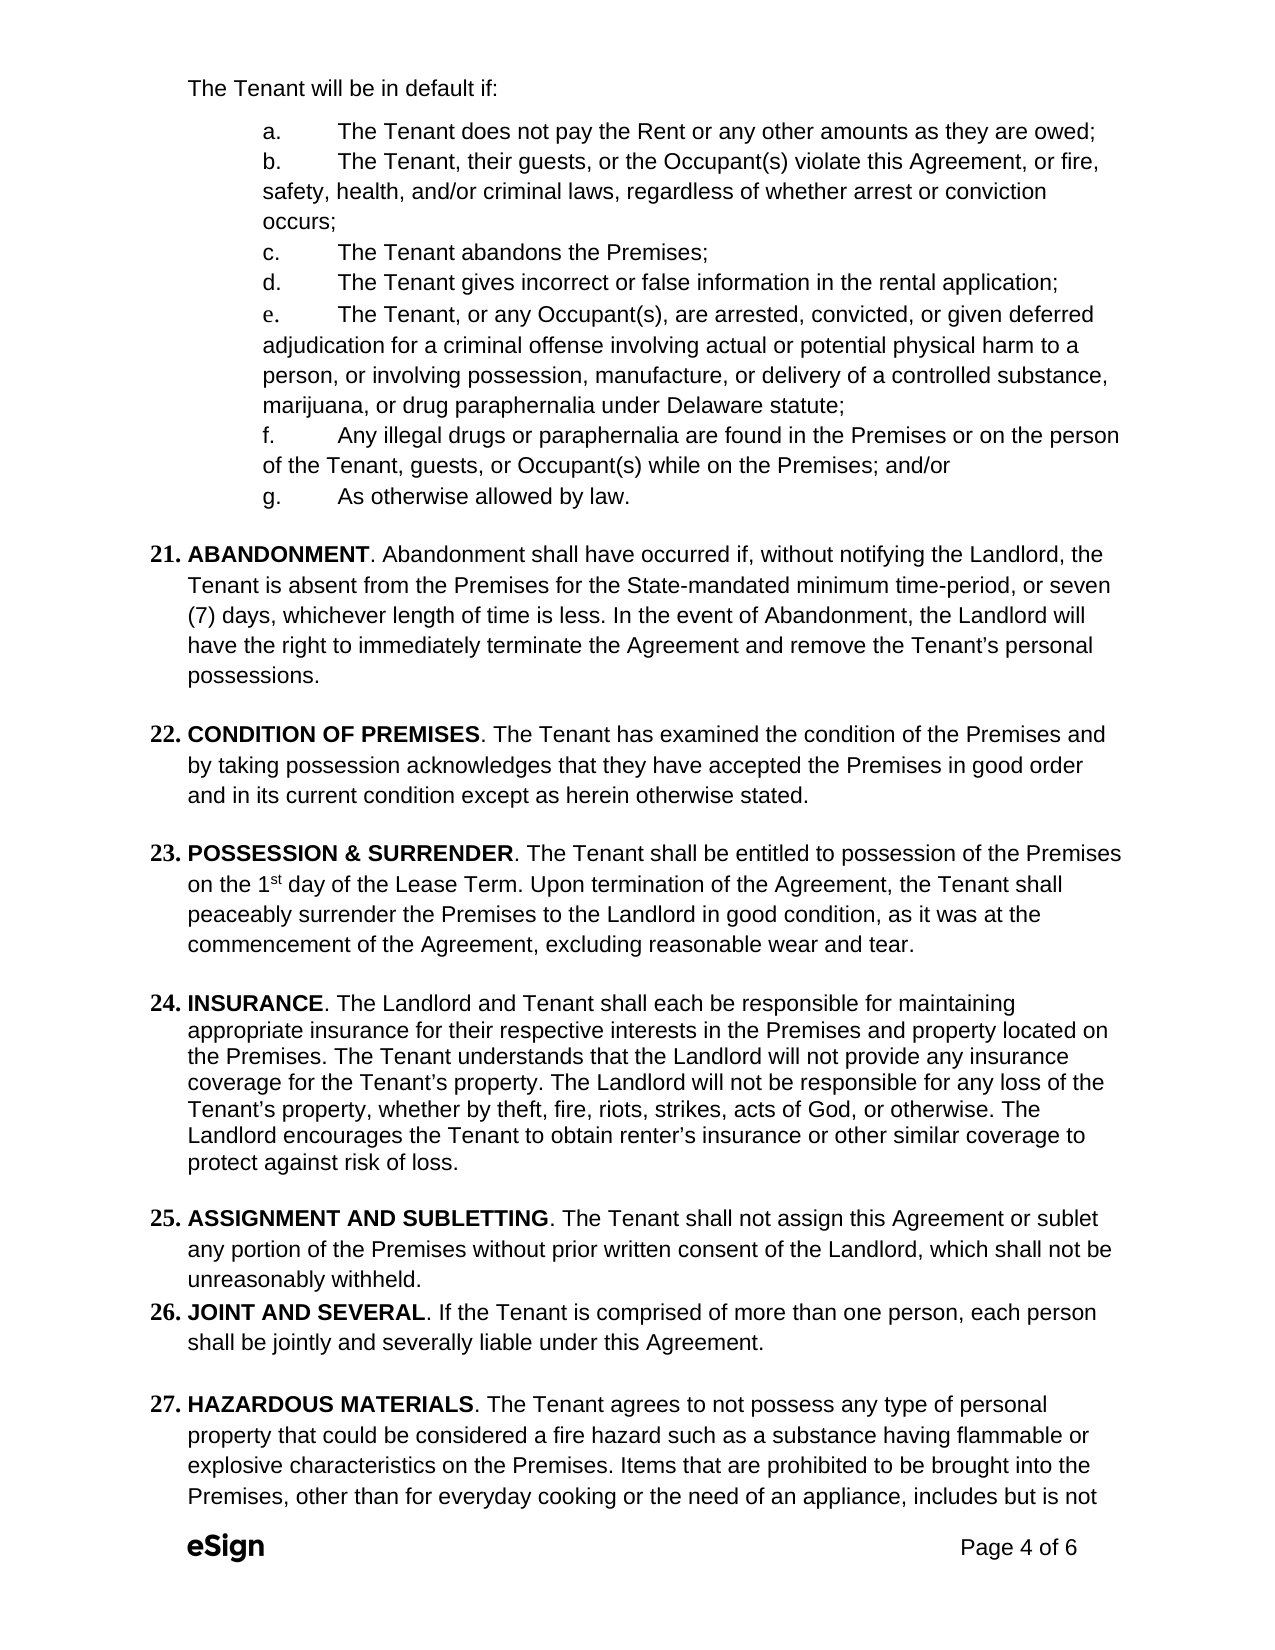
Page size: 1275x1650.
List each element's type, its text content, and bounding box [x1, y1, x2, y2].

list ASSIGNMENT AND SUBLETTING. The Tenant shall not assign this Agreement or sublet any portion of the Premises without prior written consent of the Landlord, which shall not be unreasonably withheld. [150, 1203, 1125, 1293]
list INSURANCE. The Landlord and Tenant shall each be responsible for maintaining appropriate insurance for their respective interests in the Premises and property located on the Premises. The Tenant understands that the Landlord will not provide any insurance coverage for the Tenant’s property. The Landlord will not be responsible for any loss of the Tenant’s property, whether by theft, fire, riots, strikes, acts of God, or otherwise. The Landlord encourages the Tenant to obtain renter’s insurance or other similar coverage to protect against risk of loss. [150, 988, 1125, 1203]
list The Tenant will be in default if: [187, 75, 1125, 101]
list The Tenant abandons the Premises; [262, 238, 1125, 265]
list The Tenant does not pay the Rent or any other amounts as they are owed; [262, 118, 1125, 144]
list POSSESSION & SURRENDER. The Tenant shall be entitled to possession of the Premises on the 1st day of the Lease Term. Upon termination of the Agreement, the Tenant shall peaceably surrender the Premises to the Landlord in good condition, as it was at the commencement of the Agreement, excluding reasonable wear and tear. [150, 838, 1125, 958]
list As otherwise allowed by law. [262, 483, 1125, 509]
list The Tenant, or any Occupant(s), are arrested, convicted, or given deferred adjudication for a criminal offense involving actual or potential physical harm to a person, or involving possession, manufacture, or delivery of a controlled substance, marijuana, or drug paraphernalia under Delaware statute; [262, 299, 1125, 418]
list HAZARDOUS MATERIALS. The Tenant agrees to not possess any type of personal property that could be considered a fire hazard such as a substance having flammable or explosive characteristics on the Premises. Items that are prohibited to be brought into the Premises, other than for everyday cooking or the need of an appliance, includes but is not [150, 1389, 1125, 1509]
list JOINT AND SEVERAL. If the Tenant is comprised of more than one person, each person shall be jointly and severally liable under this Agreement. [150, 1297, 1125, 1356]
list The Tenant, their guests, or the Occupant(s) violate this Agreement, or fire, safety, health, and/or criminal laws, regardless of whether arrest or conviction occurs; [262, 148, 1125, 235]
list The Tenant gives incorrect or false information in the rental application; [262, 269, 1125, 295]
list Any illegal drugs or paraphernalia are found in the Premises or on the person of the Tenant, guests, or Occupant(s) while on the Premises; and/or [262, 422, 1125, 479]
list CONDITION OF PREMISES. The Tenant has examined the condition of the Premises and by taking possession acknowledges that they have accepted the Premises in good order and in its current condition except as herein otherwise stated. [150, 719, 1125, 808]
list ABANDONMENT. Abandonment shall have occurred if, without notifying the Landlord, the Tenant is absent from the Premises for the State-mandated minimum time-period, or seven (7) days, whichever length of time is less. In the event of Abandonment, the Landlord will have the right to immediately terminate the Agreement and remove the Tenant’s personal possessions. [150, 539, 1125, 689]
